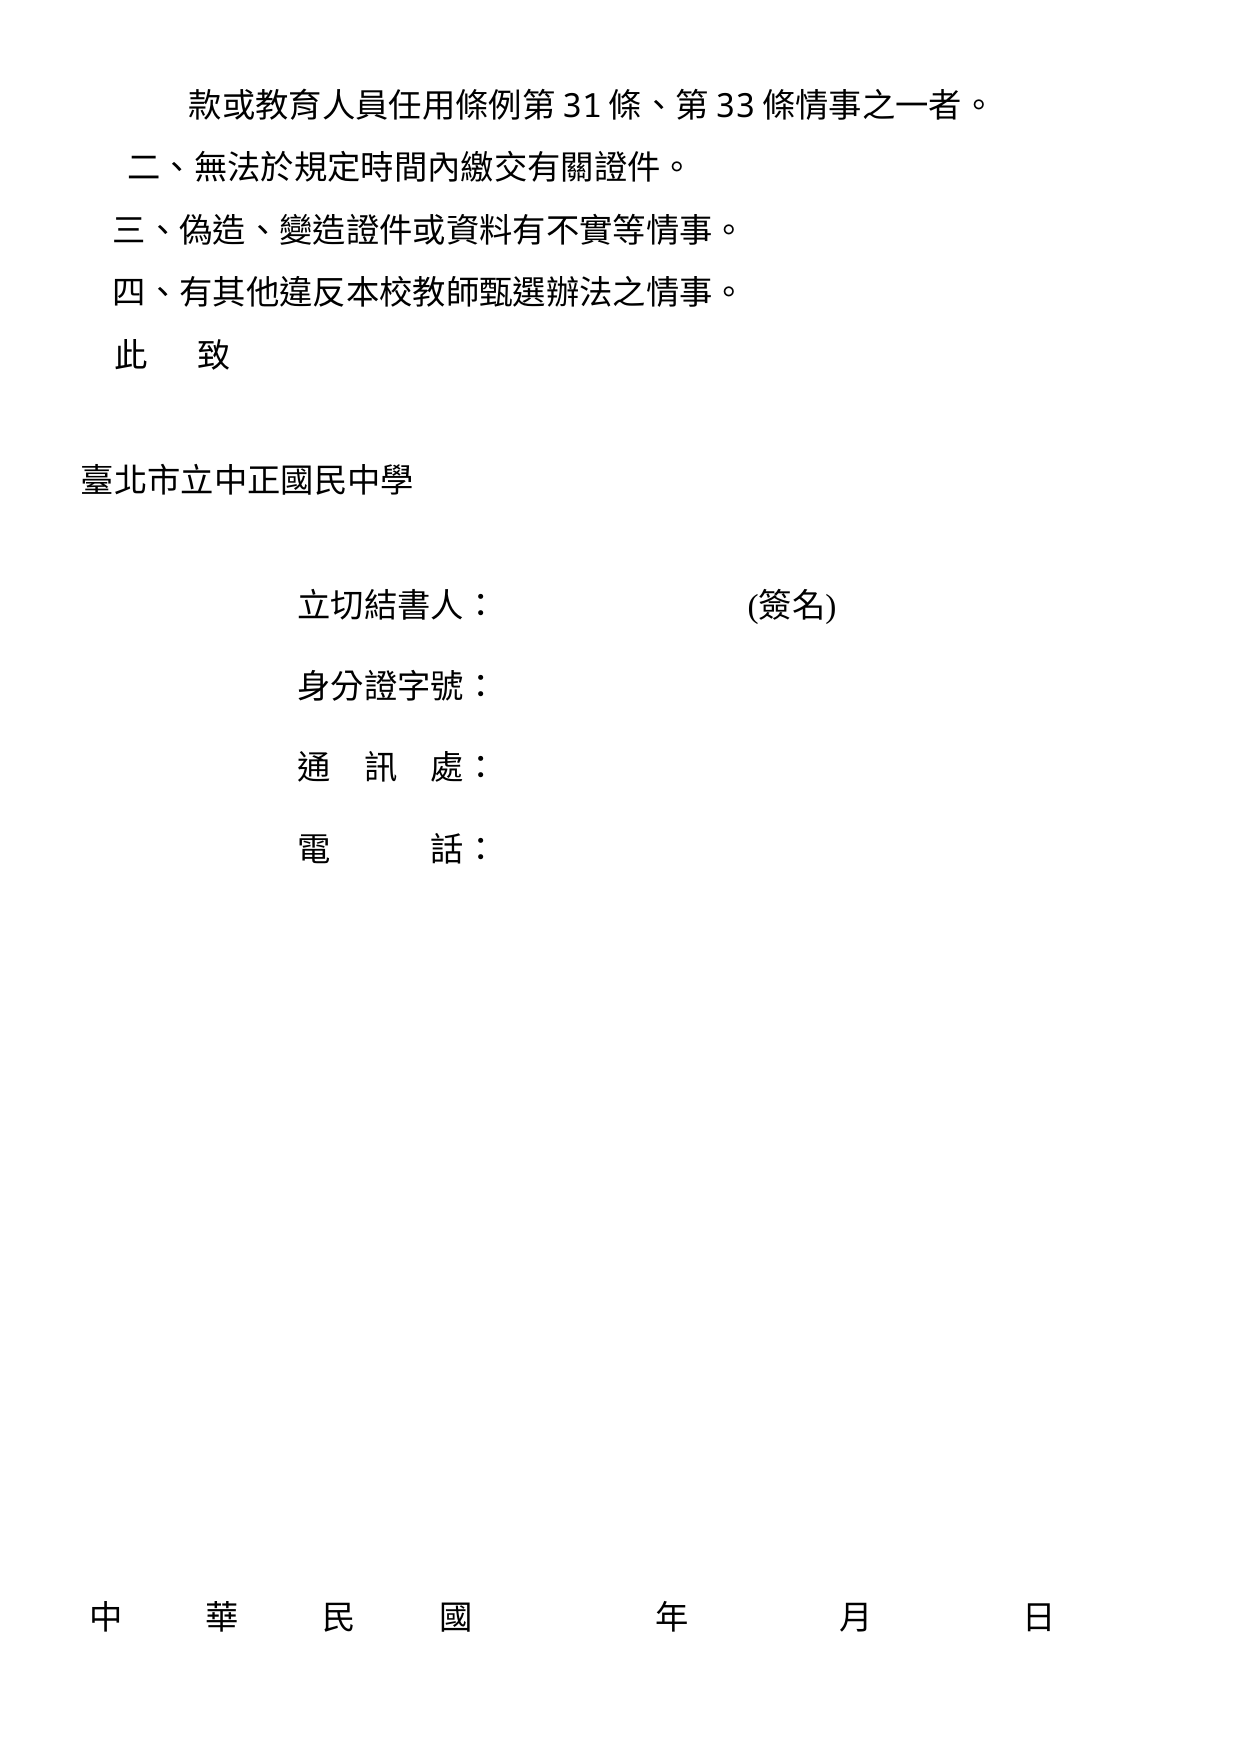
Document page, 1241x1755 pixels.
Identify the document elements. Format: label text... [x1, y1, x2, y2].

text 中 華 民 國 年 月 日 [47, 1573, 1193, 1636]
text 通 訊 處： [47, 723, 1193, 786]
text 身分證字號： [47, 642, 1193, 705]
text 電 話： [47, 805, 1193, 867]
list 款或教育人員任用條例第31條、第33條情事之一者。 [113, 61, 1193, 123]
text 四、有其他違反本校教師甄選辦法之情事。 [79, 248, 1193, 311]
text 立切結書人： (簽名) [47, 561, 1193, 623]
text 三、偽造、變造證件或資料有不實等情事。 [47, 186, 1193, 248]
text 二、無法於規定時間內繳交有關證件。 [47, 123, 1193, 186]
text 臺北市立中正國民中學 [47, 436, 1193, 498]
text 此 致 [47, 311, 1193, 373]
